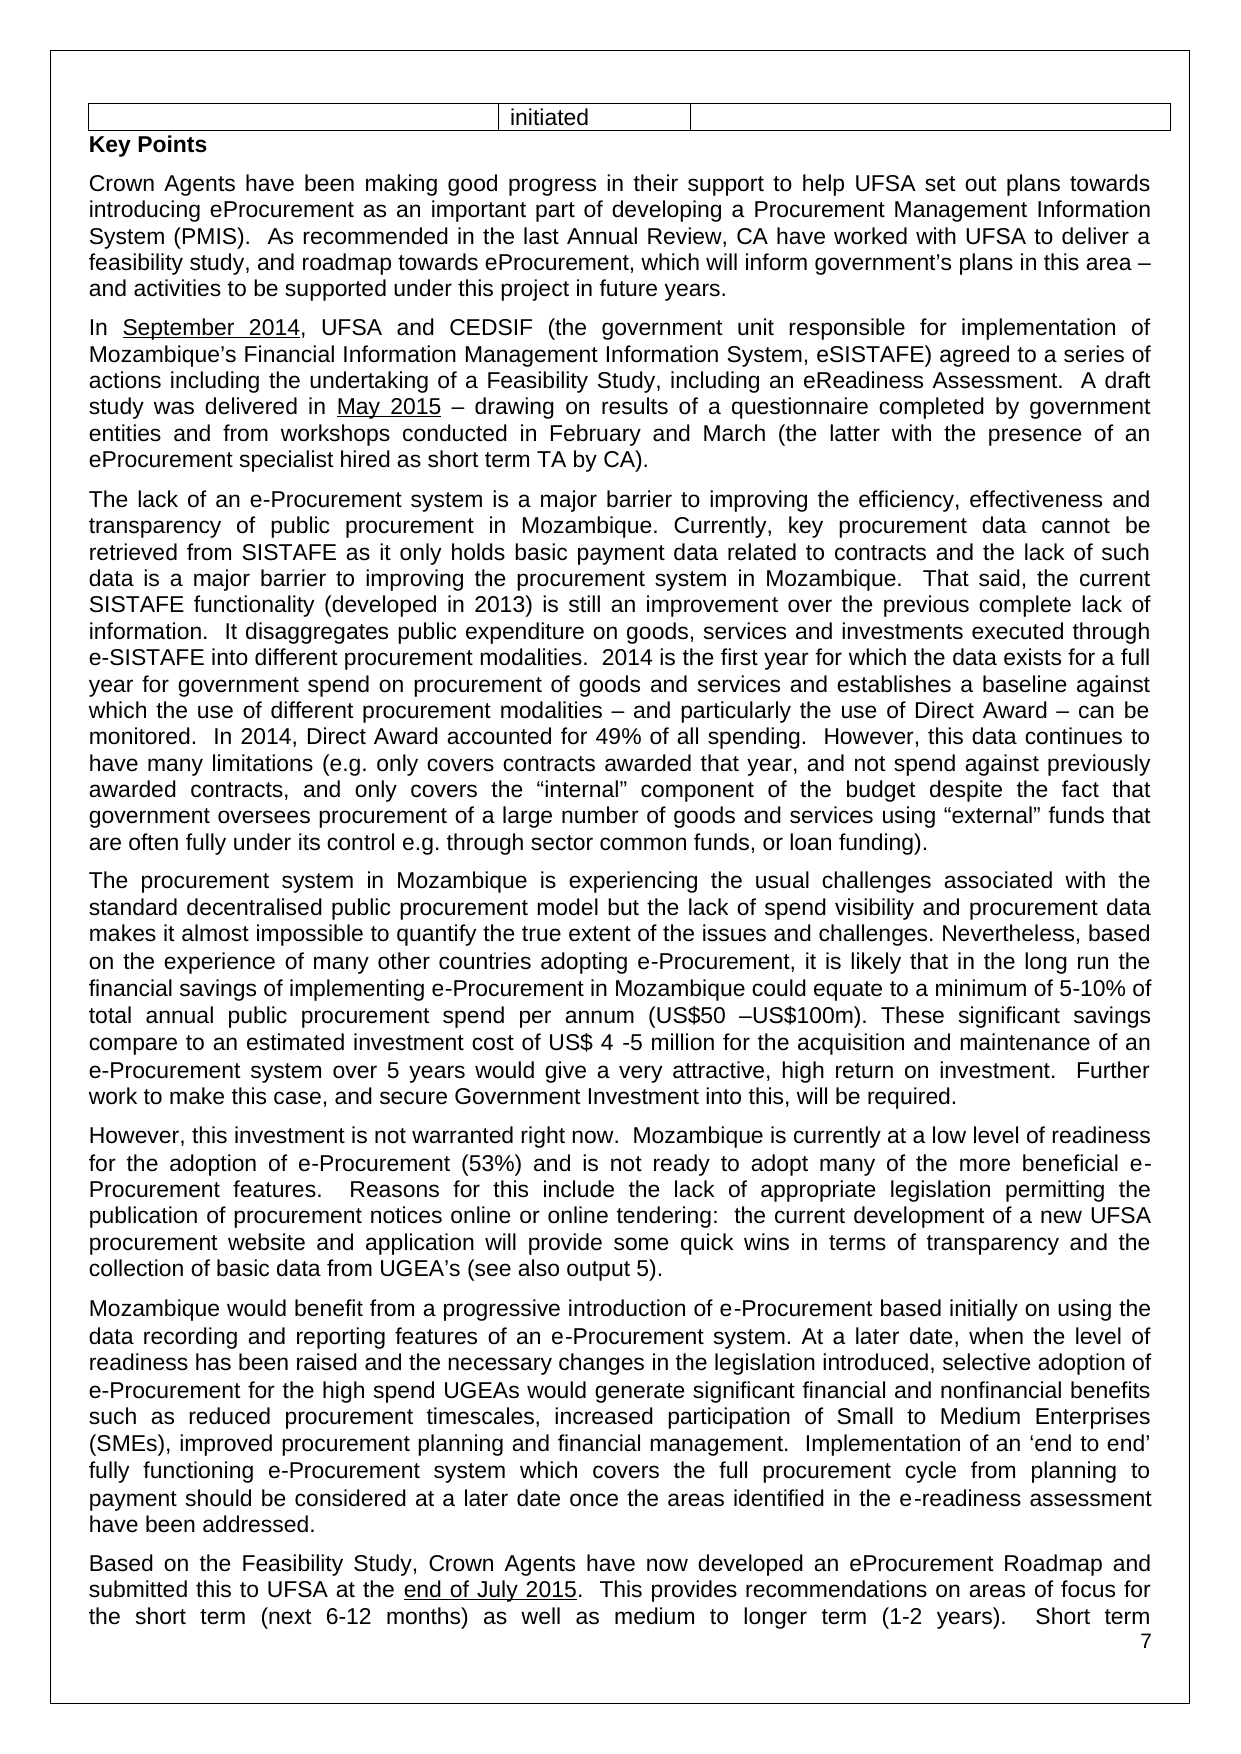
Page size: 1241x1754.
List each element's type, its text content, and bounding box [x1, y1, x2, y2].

text Crown Agents have been making good progress in their support to help UFSA set out plans towards introducing eProcurement as an important part of developing a Procurement Management Information System (PMIS). As recommended in the last Annual Review, CA have worked with UFSA to deliver a feasibility study, and roadmap towards eProcurement, which will inform government’s plans in this area – and activities to be supported under this project in future years. [89, 170, 1152, 302]
text Mozambique would benefit from a progressive introduction of e‐Procurement based initially on using the data recording and reporting features of an e‐Procurement system. At a later date, when the level of readiness has been raised and the necessary changes in the legislation introduced, selective adoption of e‐Procurement for the high spend UGEAs would generate significant financial and nonfinancial benefits such as reduced procurement timescales, increased participation of Small to Medium Enterprises (SMEs), improved procurement planning and financial management. Implementation of an ‘end to end’ fully functioning e‐Procurement system which covers the full procurement cycle from planning to payment should be considered at a later date once the areas identified in the e‐readiness assessment have been addressed. [89, 1294, 1152, 1537]
text The lack of an e‐Procurement system is a major barrier to improving the efficiency, effectiveness and transparency of public procurement in Mozambique. Currently, key procurement data cannot be retrieved from SISTAFE as it only holds basic payment data related to contracts and the lack of such data is a major barrier to improving the procurement system in Mozambique. That said, the current SISTAFE functionality (developed in 2013) is still an improvement over the previous complete lack of information. It disaggregates public expenditure on goods, services and investments executed through e-SISTAFE into different procurement modalities. 2014 is the first year for which the data exists for a full year for government spend on procurement of goods and services and establishes a baseline against which the use of different procurement modalities – and particularly the use of Direct Award – can be monitored. In 2014, Direct Award accounted for 49% of all spending. However, this data continues to have many limitations (e.g. only covers contracts awarded that year, and not spend against previously awarded contracts, and only covers the “internal” component of the budget despite the fact that government oversees procurement of a large number of goods and services using “external” funds that are often fully under its control e.g. through sector common funds, or loan funding). [89, 485, 1152, 855]
text The procurement system in Mozambique is experiencing the usual challenges associated with the standard decentralised public procurement model but the lack of spend visibility and procurement data makes it almost impossible to quantify the true extent of the issues and challenges. Nevertheless, based on the experience of many other countries adopting e‐Procurement, it is likely that in the long run the financial savings of implementing e‐Procurement in Mozambique could equate to a minimum of 5‐10% of total annual public procurement spend per annum (US$50 –US$100m). These significant savings compare to an estimated investment cost of US$ 4 ‐5 million for the acquisition and maintenance of an e‐Procurement system over 5 years would give a very attractive, high return on investment. Further work to make this case, and secure Government Investment into this, will be required. [89, 867, 1152, 1110]
table_cell initiated [499, 104, 690, 130]
text Key Points [89, 131, 1152, 157]
text However, this investment is not warranted right now. Mozambique is currently at a low level of readiness for the adoption of e‐Procurement (53%) and is not ready to adopt many of the more beneficial e‐Procurement features. Reasons for this include the lack of appropriate legislation permitting the publication of procurement notices online or online tendering: the current development of a new UFSA procurement website and application will provide some quick wins in terms of transparency and the collection of basic data from UGEA’s (see also output 5). [89, 1122, 1152, 1282]
text In September 2014, UFSA and CEDSIF (the government unit responsible for implementation of Mozambique’s Financial Information Management Information System, eSISTAFE) agreed to a series of actions including the undertaking of a Feasibility Study, including an eReadiness Assessment. A draft study was delivered in May 2015 – drawing on results of a questionnaire completed by government entities and from workshops conducted in February and March (the latter with the presence of an eProcurement specialist hired as short term TA by CA). [89, 314, 1152, 472]
text Based on the Feasibility Study, Crown Agents have now developed an eProcurement Roadmap and submitted this to UFSA at the end of July 2015. This provides recommendations on areas of focus for the short term (next 6-12 months) as well as medium to longer term (1-2 years). Short term [89, 1550, 1152, 1629]
table_cell [691, 104, 1170, 130]
table_cell [89, 104, 498, 130]
